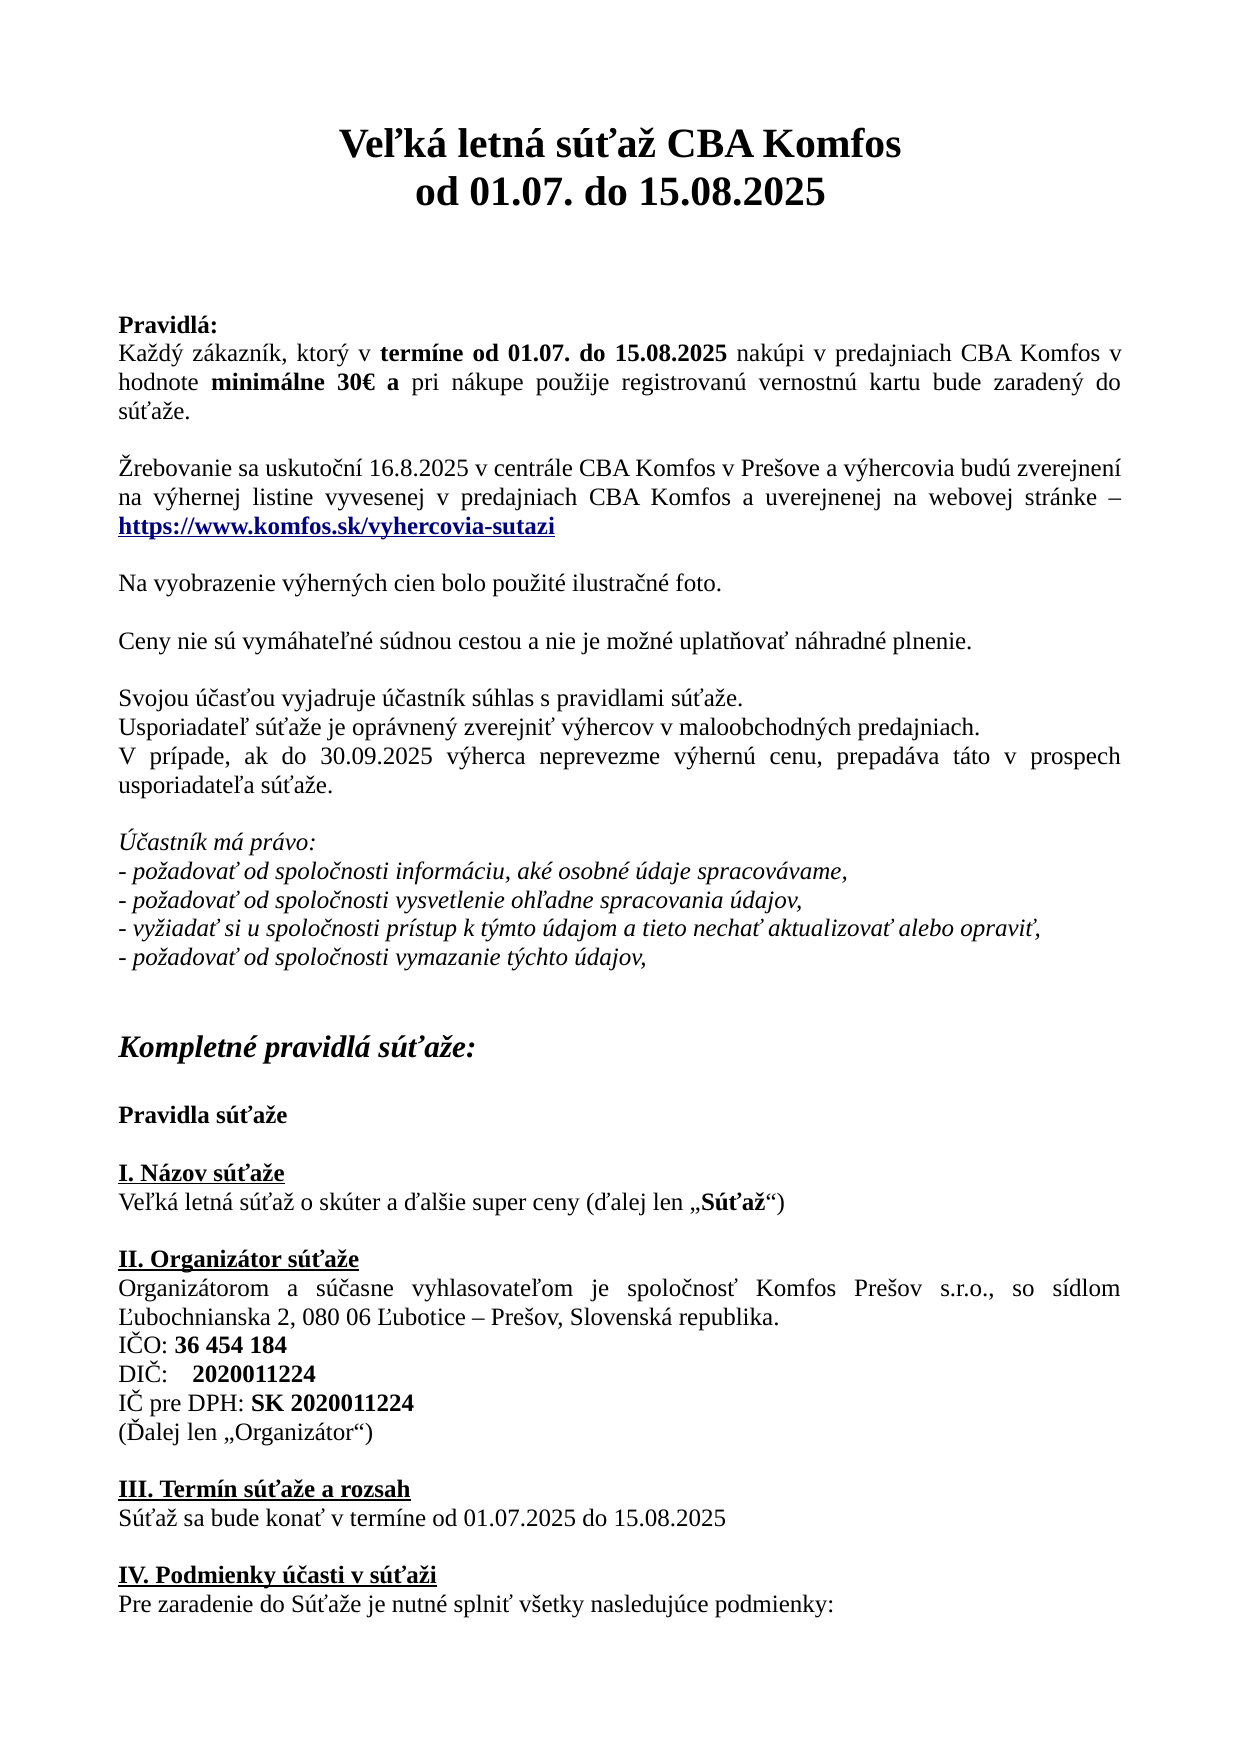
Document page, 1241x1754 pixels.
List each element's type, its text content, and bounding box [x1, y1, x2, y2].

text Pre zaradenie do Súťaže je nutné splniť všetky nasledujúce podmienky: [118, 1589, 1122, 1618]
text DIČ: 2020011224 [118, 1359, 1122, 1388]
text Žrebovanie sa uskutoční 16.8.2025 v centrále CBA Komfos v Prešove a výhercovia budú zverejnení na výhernej listine vyvesenej v predajniach CBA Komfos a uverejnenej na webovej stránke – https://www.komfos.sk/vyhercovia-sutazi [118, 453, 1122, 540]
text - požadovať od spoločnosti informáciu, aké osobné údaje spracovávame, [118, 856, 1122, 885]
text Svojou účasťou vyjadruje účastník súhlas s pravidlami súťaže. [118, 683, 1122, 712]
text III. Termín súťaže a rozsah [118, 1474, 1122, 1503]
text Každý zákazník, ktorý v termíne od 01.07. do 15.08.2025 nakúpi v predajniach CBA Komfos v hodnote minimálne 30€ a pri nákupe použije registrovanú vernostnú kartu bude zaradený do súťaže. [118, 338, 1122, 425]
text Pravidla súťaže [118, 1100, 1122, 1129]
text - požadovať od spoločnosti vymazanie týchto údajov, [118, 942, 1122, 971]
text od 01.07. do 15.08.2025 [118, 166, 1122, 214]
text IČO: 36 454 184 [118, 1330, 1122, 1359]
text IV. Podmienky účasti v súťaži [118, 1560, 1122, 1589]
text II. Organizátor súťaže [118, 1244, 1122, 1273]
text I. Názov súťaže [118, 1158, 1122, 1187]
text Pravidlá: [118, 310, 1122, 338]
text Kompletné pravidlá súťaže: [118, 1028, 1122, 1064]
text Usporiadateľ súťaže je oprávnený zverejniť výhercov v maloobchodných predajniach. [118, 712, 1122, 741]
text - požadovať od spoločnosti vysvetlenie ohľadne spracovania údajov, [118, 885, 1122, 913]
text Veľká letná súťaž o skúter a ďalšie super ceny (ďalej len „Súťaž“) [118, 1187, 1122, 1215]
text Organizátorom a súčasne vyhlasovateľom je spoločnosť Komfos Prešov s.r.o., so sídlom Ľubochnianska 2, 080 06 Ľubotice – Prešov, Slovenská republika. [118, 1273, 1122, 1330]
text - vyžiadať si u spoločnosti prístup k týmto údajom a tieto nechať aktualizovať alebo opraviť, [118, 913, 1122, 942]
text Súťaž sa bude konať v termíne od 01.07.2025 do 15.08.2025 [118, 1503, 1122, 1532]
text (Ďalej len „Organizátor“) [118, 1417, 1122, 1445]
text Veľká letná súťaž CBA Komfos [118, 118, 1122, 166]
text Ceny nie sú vymáhateľné súdnou cestou a nie je možné uplatňovať náhradné plnenie. [118, 626, 1122, 655]
text Na vyobrazenie výherných cien bolo použité ilustračné foto. [118, 568, 1122, 597]
text V prípade, ak do 30.09.2025 výherca neprevezme výhernú cenu, prepadáva táto v prospech usporiadateľa súťaže. [118, 741, 1122, 798]
text IČ pre DPH: SK 2020011224 [118, 1388, 1122, 1417]
text Účastník má právo: [118, 827, 1122, 856]
